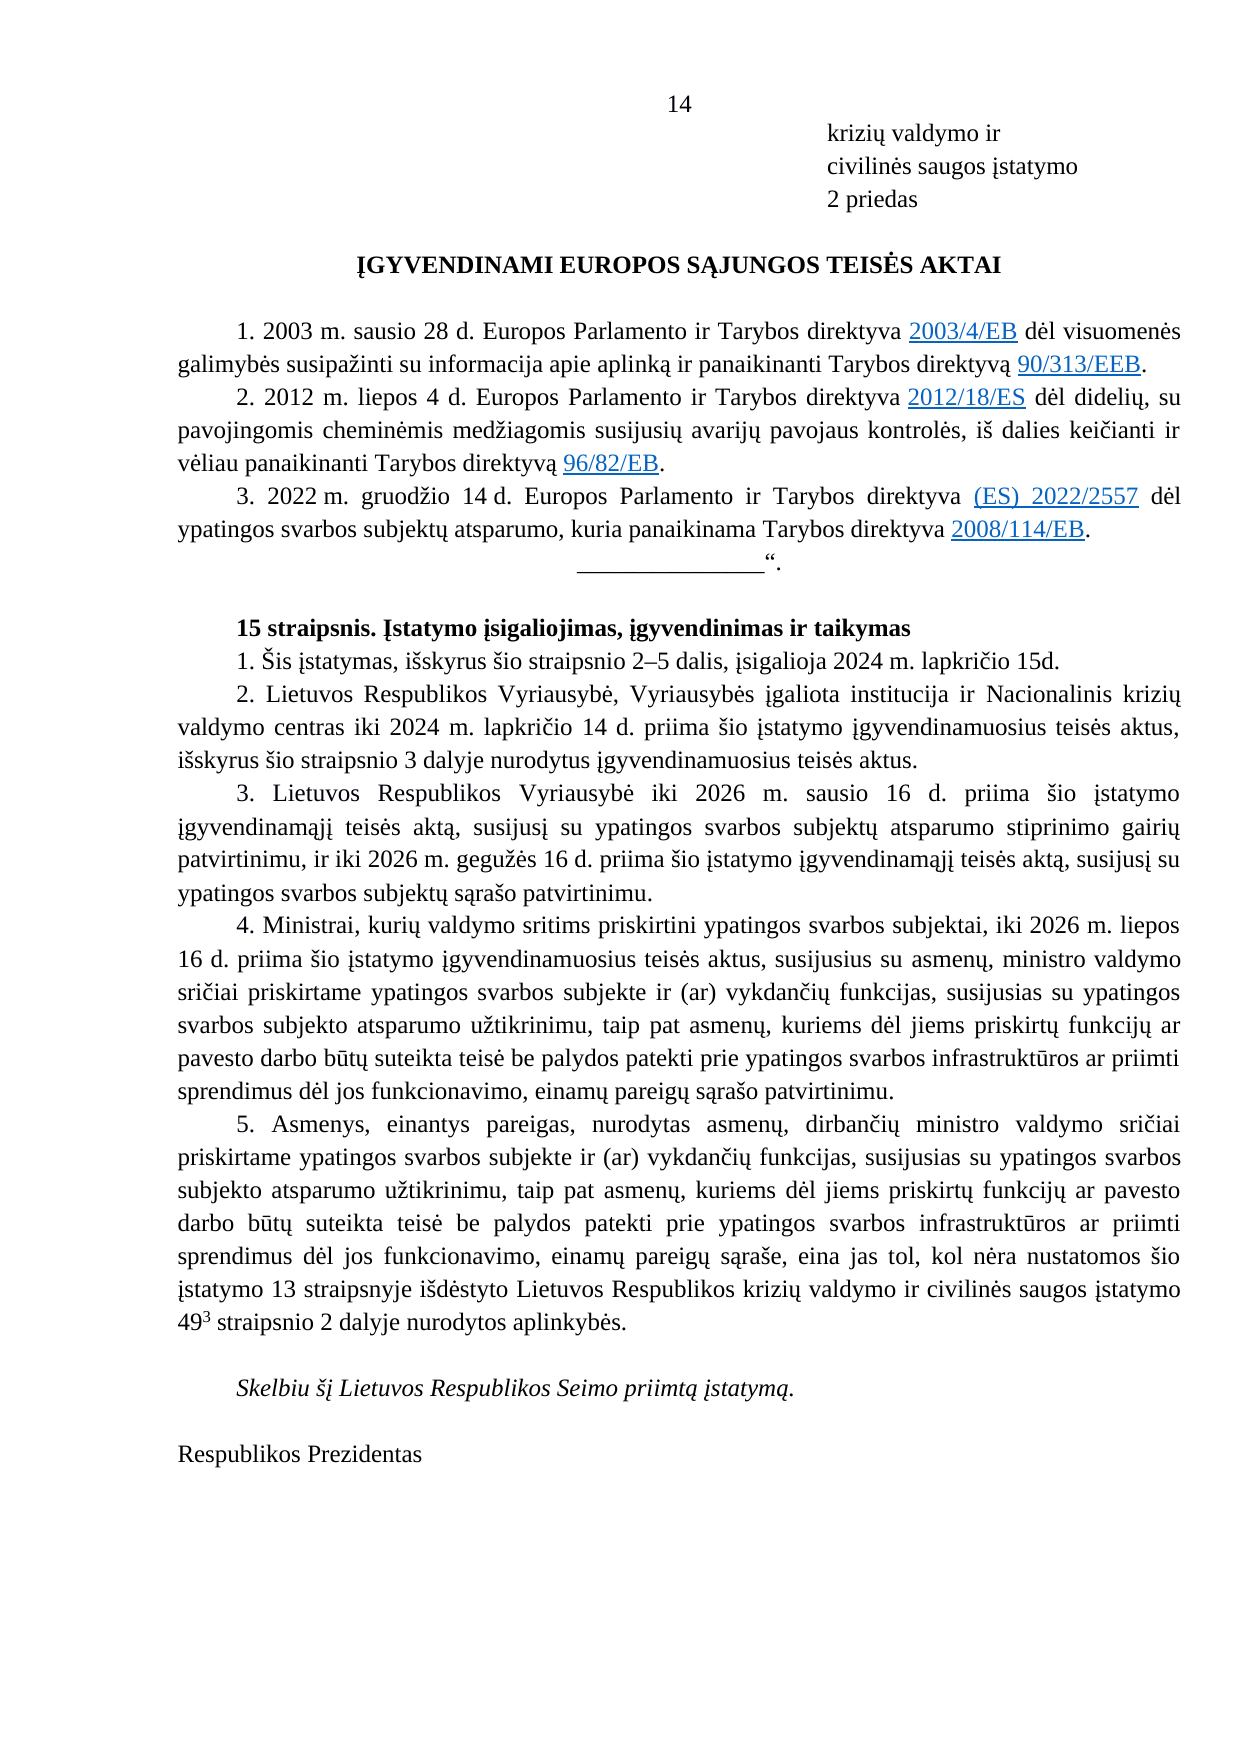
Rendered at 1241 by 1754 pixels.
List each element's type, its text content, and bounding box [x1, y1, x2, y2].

text 1. Šis įstatymas, išskyrus šio straipsnio 2–5 dalis, įsigalioja 2024 m. lapkričio 15d. [177, 646, 1181, 675]
text civilinės saugos įstatymo [827, 151, 1181, 180]
text 1. 2003 m. sausio 28 d. Europos Parlamento ir Tarybos direktyva 2003/4/EB dėl visuomenės galimybės susipažinti su informacija apie aplinką ir panaikinanti Tarybos direktyvą 90/313/EEB. [177, 316, 1181, 378]
text ĮGYVENDINAMI EUROPOS SĄJUNGOS TEISĖS AKTAI [177, 250, 1181, 279]
text _______________“. [177, 547, 1181, 576]
text 3. 2022 m. gruodžio 14 d. Europos Parlamento ir Tarybos direktyva (ES) 2022/2557 dėl ypatingos svarbos subjektų atsparumo, kuria panaikinama Tarybos direktyva 2008/114/EB. [177, 481, 1181, 543]
text Respublikos Prezidentas [177, 1439, 1181, 1468]
text 2. Lietuvos Respublikos Vyriausybė, Vyriausybės įgaliota institucija ir Nacionalinis krizių valdymo centras iki 2024 m. lapkričio 14 d. priima šio įstatymo įgyvendinamuosius teisės aktus, išskyrus šio straipsnio 3 dalyje nurodytus įgyvendinamuosius teisės aktus. [177, 679, 1181, 774]
text 2. 2012 m. liepos 4 d. Europos Parlamento ir Tarybos direktyva 2012/18/ES dėl didelių, su pavojingomis cheminėmis medžiagomis susijusių avarijų pavojaus kontrolės, iš dalies keičianti ir vėliau panaikinanti Tarybos direktyvą 96/82/EB. [177, 382, 1181, 477]
text 4. Ministrai, kurių valdymo sritims priskirtini ypatingos svarbos subjektai, iki 2026 m. liepos 16 d. priima šio įstatymo įgyvendinamuosius teisės aktus, susijusius su asmenų, ministro valdymo sričiai priskirtame ypatingos svarbos subjekte ir (ar) vykdančių funkcijas, susijusias su ypatingos svarbos subjekto atsparumo užtikrinimu, taip pat asmenų, kuriems dėl jiems priskirtų funkcijų ar pavesto darbo būtų suteikta teisė be palydos patekti prie ypatingos svarbos infrastruktūros ar priimti sprendimus dėl jos funkcionavimo, einamų pareigų sąrašo patvirtinimu. [177, 911, 1181, 1104]
text 5. Asmenys, einantys pareigas, nurodytas asmenų, dirbančių ministro valdymo sričiai priskirtame ypatingos svarbos subjekte ir (ar) vykdančių funkcijas, susijusias su ypatingos svarbos subjekto atsparumo užtikrinimu, taip pat asmenų, kuriems dėl jiems priskirtų funkcijų ar pavesto darbo būtų suteikta teisė be palydos patekti prie ypatingos svarbos infrastruktūros ar priimti sprendimus dėl jos funkcionavimo, einamų pareigų sąraše, eina jas tol, kol nėra nustatomos šio įstatymo 13 straipsnyje išdėstyto Lietuvos Respublikos krizių valdymo ir civilinės saugos įstatymo 493 straipsnio 2 dalyje nurodytos aplinkybės. [177, 1109, 1181, 1336]
text 2 priedas [827, 184, 1181, 213]
text 15 straipsnis. Įstatymo įsigaliojimas, įgyvendinimas ir taikymas [177, 613, 1181, 642]
text 3. Lietuvos Respublikos Vyriausybė iki 2026 m. sausio 16 d. priima šio įstatymo įgyvendinamąjį teisės aktą, susijusį su ypatingos svarbos subjektų atsparumo stiprinimo gairių patvirtinimu, ir iki 2026 m. gegužės 16 d. priima šio įstatymo įgyvendinamąjį teisės aktą, susijusį su ypatingos svarbos subjektų sąrašo patvirtinimu. [177, 778, 1181, 906]
text Skelbiu šį Lietuvos Respublikos Seimo priimtą įstatymą. [177, 1373, 1181, 1402]
text krizių valdymo ir [827, 118, 1181, 147]
